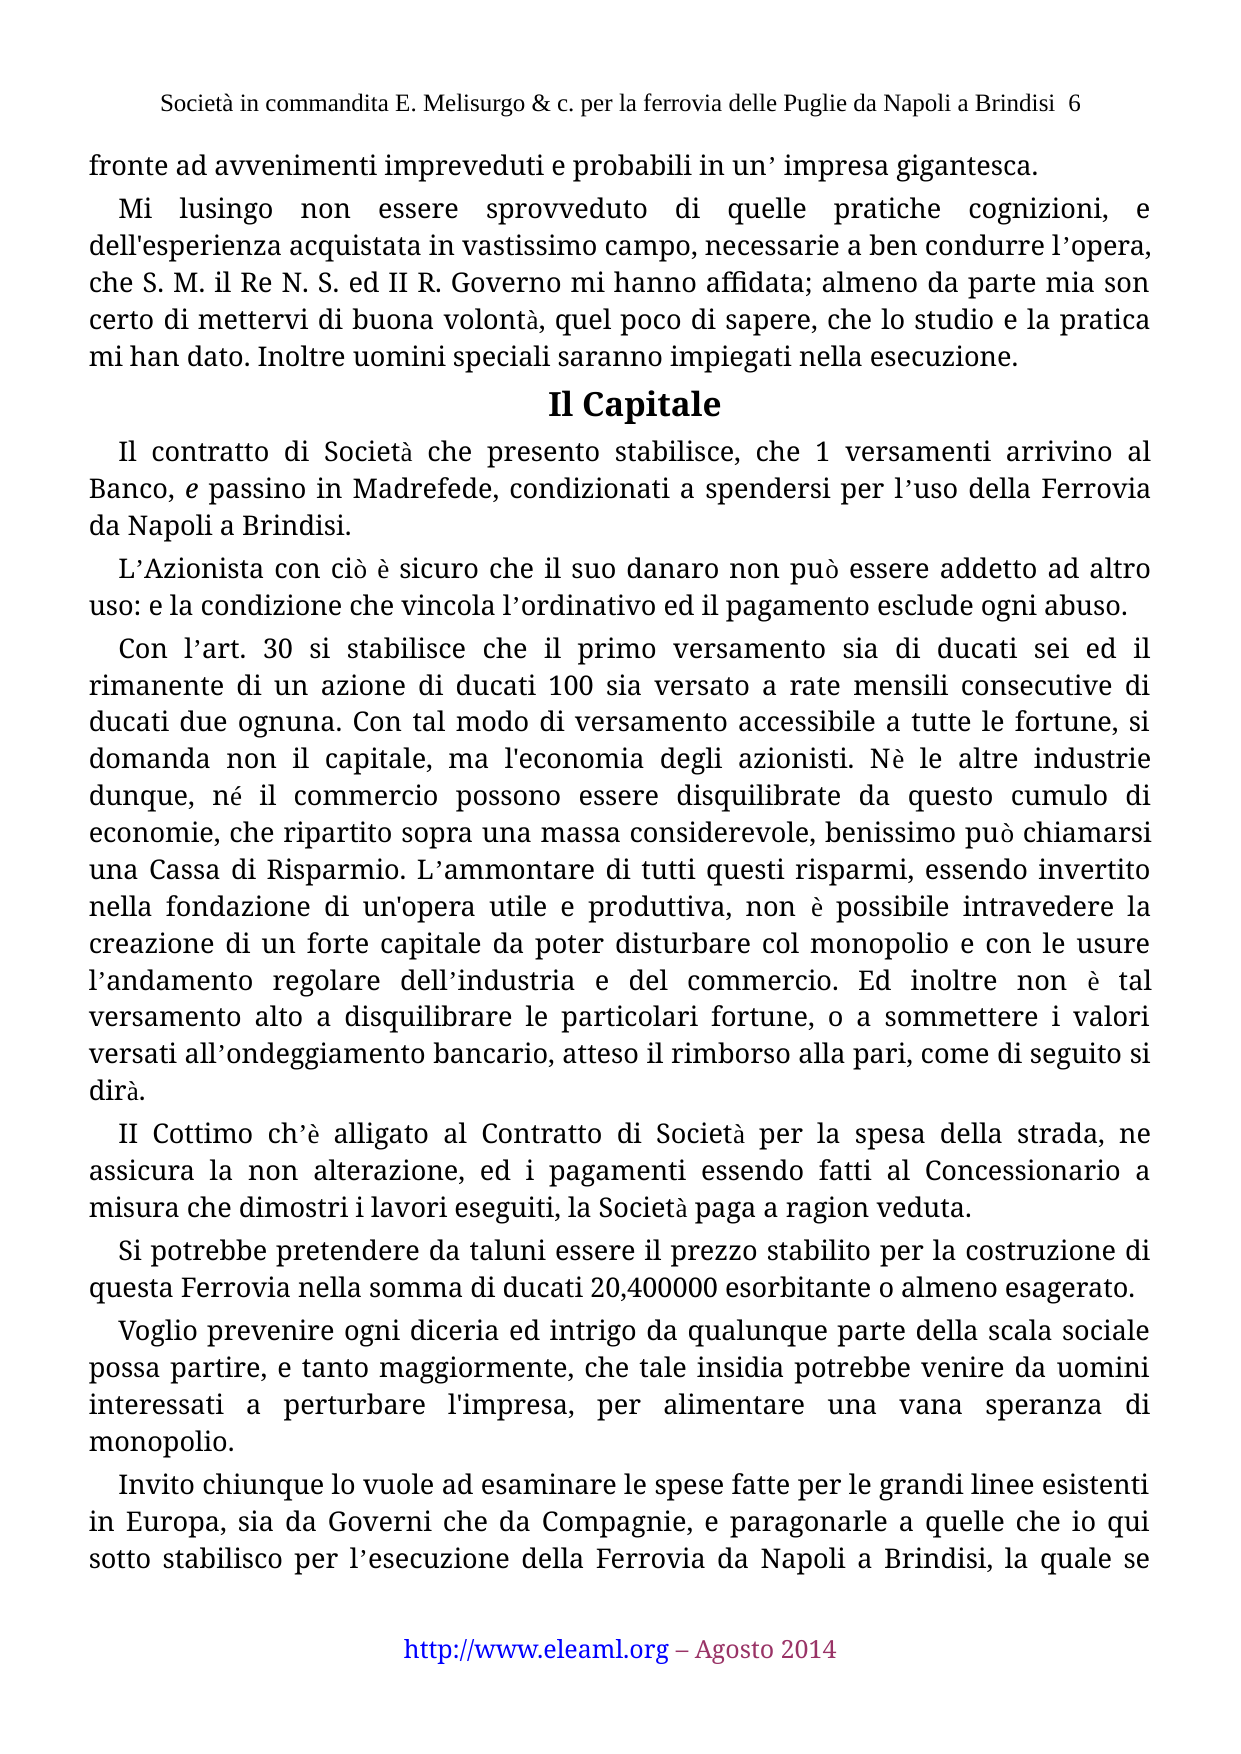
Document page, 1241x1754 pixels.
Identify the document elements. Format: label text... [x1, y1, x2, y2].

text II Cottimo ch’è alligato al Contratto di Società per la spesa della strada, ne assicura la non alterazione, ed i pagamenti essendo fatti al Concessionario a misura che dimostri i lavori eseguiti, la Società paga a ragion veduta. [88, 1115, 1152, 1225]
text Si potrebbe pretendere da taluni essere il prezzo stabilito per la costruzione di questa Ferrovia nella somma di ducati 20,400000 esorbitante o almeno esagerato. [88, 1232, 1152, 1305]
text Voglio prevenire ogni diceria ed intrigo da qualunque parte della scala sociale possa partire, e tanto maggiormente, che tale insidia potrebbe venire da uomini interessati a perturbare l'impresa, per alimentare una vana speranza di monopolio. [88, 1312, 1152, 1459]
text Il Capitale [88, 381, 1152, 426]
text Con l’art. 30 si stabilisce che il primo versamento sia di ducati sei ed il rimanente di un azione di ducati 100 sia versato a rate mensili consecutive di ducati due ognuna. Con tal modo di versamento accessibile a tutte le fortune, si domanda non il capitale, ma l'economia degli azionisti. Nè le altre industrie dunque, né il commercio possono essere disquilibrate da questo cumulo di economie, che ripartito sopra una massa considerevole, benissimo può chiamarsi una Cassa di Risparmio. L’ammontare di tutti questi risparmi, essendo invertito nella fondazione di un'opera utile e produttiva, non è possibile intravedere la creazione di un forte capitale da poter disturbare col monopolio e con le usure l’andamento regolare dell’industria e del commercio. Ed inoltre non è tal versamento alto a disquilibrare le particolari fortune, o a sommettere i valori versati all’ondeggiamento bancario, atteso il rimborso alla pari, come di seguito si dirà. [88, 629, 1152, 1108]
text L’Azionista con ciò è sicuro che il suo danaro non può essere addetto ad altro uso: e la condizione che vincola l’ordinativo ed il pagamento esclude ogni abuso. [88, 549, 1152, 623]
text Invito chiunque lo vuole ad esaminare le spese fatte per le grandi linee esistenti in Europa, sia da Governi che da Compagnie, e paragonarle a quelle che io qui sotto stabilisco per l’esecuzione della Ferrovia da Napoli a Brindisi, la quale se [88, 1465, 1152, 1576]
text Mi lusingo non essere sprovveduto di quelle pratiche cognizioni, e dell'esperienza acquistata in vastissimo campo, necessarie a ben condurre l’opera, che S. M. il Re N. S. ed II R. Governo mi hanno affidata; almeno da parte mia son certo di mettervi di buona volontà, quel poco di sapere, che lo studio e la pratica mi han dato. Inoltre uomini speciali saranno impiegati nella esecuzione. [88, 190, 1152, 374]
text Il contratto di Società che presento stabilisce, che 1 versamenti arrivino al Banco, e passino in Madrefede, condizionati a spendersi per l’uso della Ferrovia da Napoli a Brindisi. [88, 432, 1152, 543]
text fronte ad avvenimenti impreveduti e probabili in un’ impresa gigantesca. [88, 147, 1152, 184]
